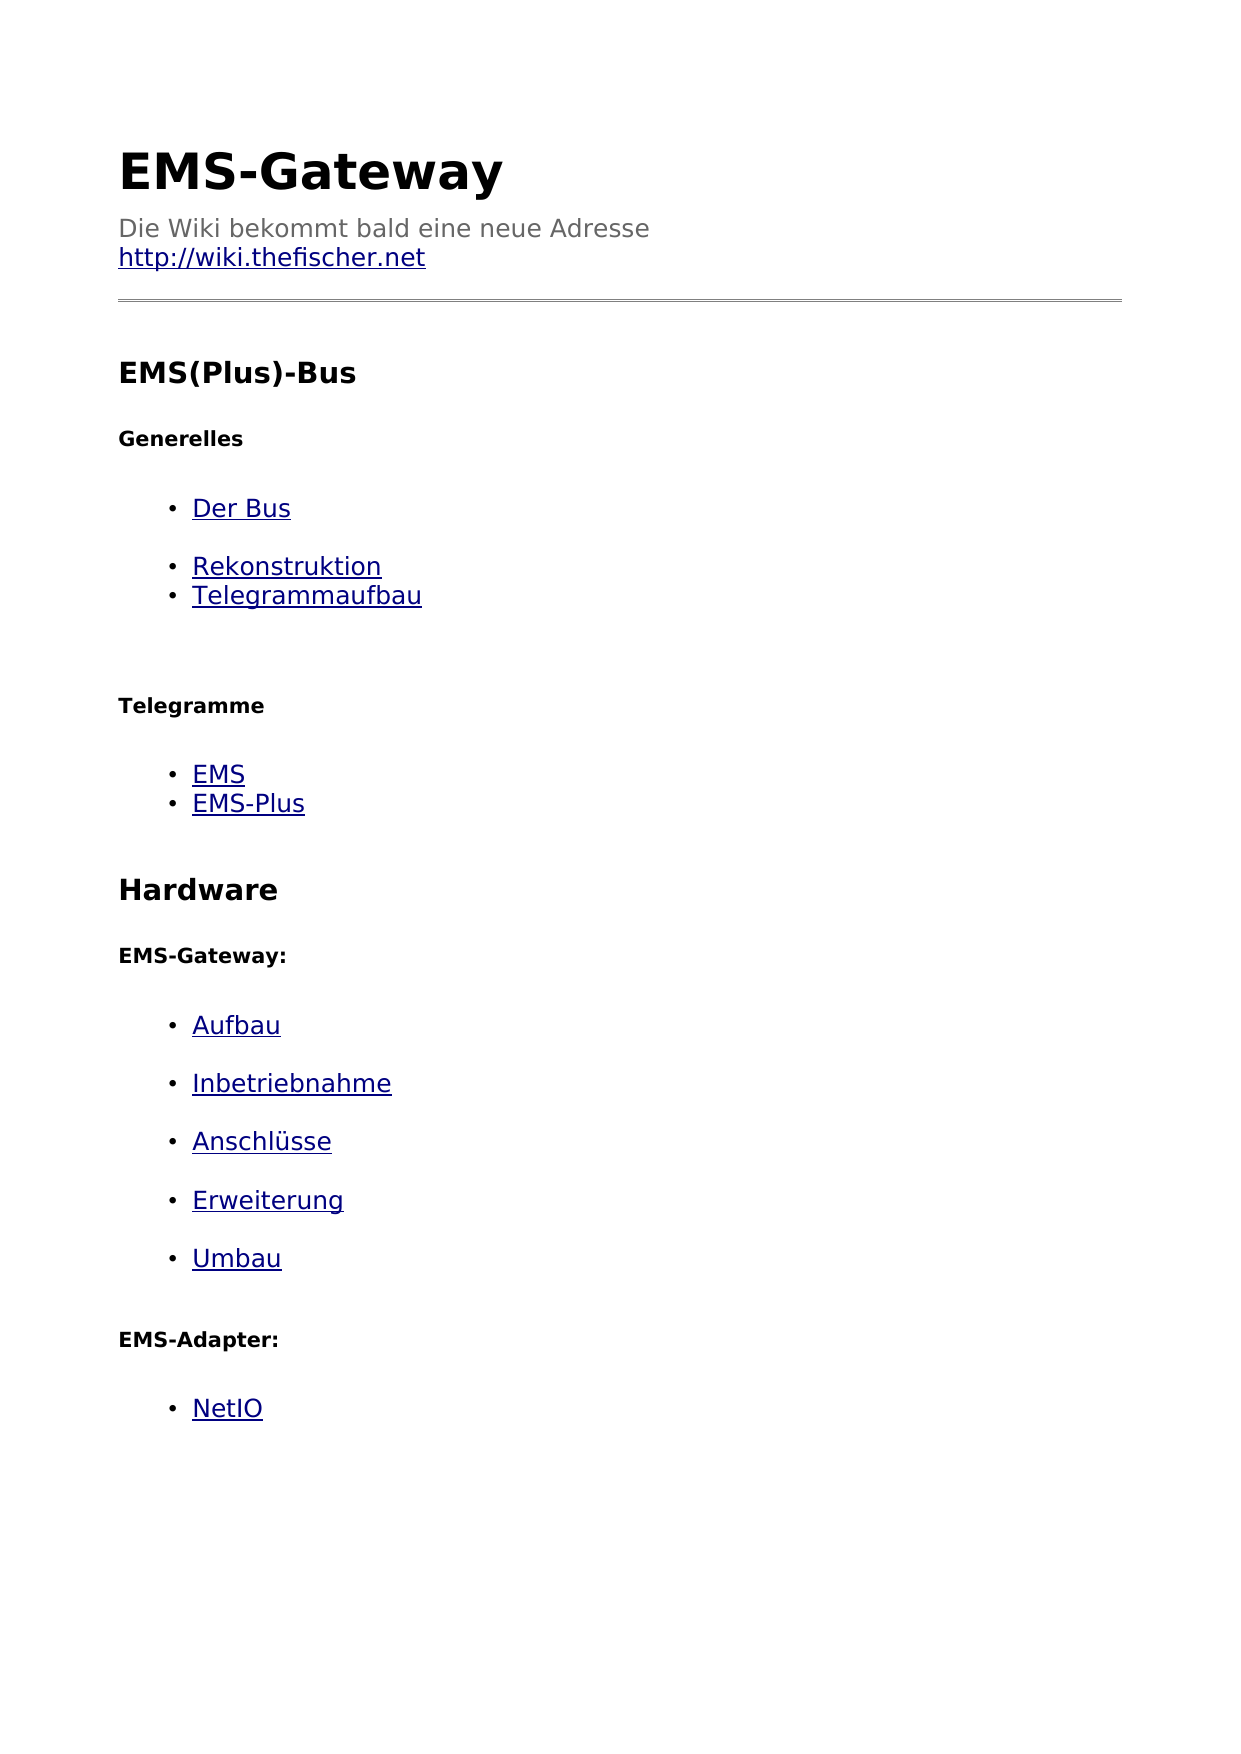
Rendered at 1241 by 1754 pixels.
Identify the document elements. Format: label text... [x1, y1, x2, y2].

list EMS [177, 760, 1122, 789]
list Inbetriebnahme [177, 1069, 1122, 1127]
list Telegrammaufbau [177, 581, 1122, 639]
subtitle EMS-Gateway: [118, 944, 1122, 969]
list Aufbau [177, 1011, 1122, 1069]
list Erweiterung [177, 1186, 1122, 1244]
subtitle Generelles [118, 427, 1122, 452]
subtitle Hardware [118, 873, 1122, 907]
list Der Bus [177, 494, 1122, 552]
subtitle Telegramme [118, 694, 1122, 718]
subtitle EMS-Adapter: [118, 1328, 1122, 1352]
subtitle EMS(Plus)-Bus [118, 356, 1122, 390]
list Anschlüsse [177, 1127, 1122, 1186]
list Rekonstruktion [177, 552, 1122, 581]
list EMS-Plus [177, 789, 1122, 819]
list NetIO [177, 1394, 1122, 1452]
list Umbau [177, 1244, 1122, 1273]
subtitle EMS-Gateway [118, 143, 1122, 201]
text Die Wiki bekommt bald eine neue Adresse http://wiki.thefischer.net [118, 214, 1122, 272]
